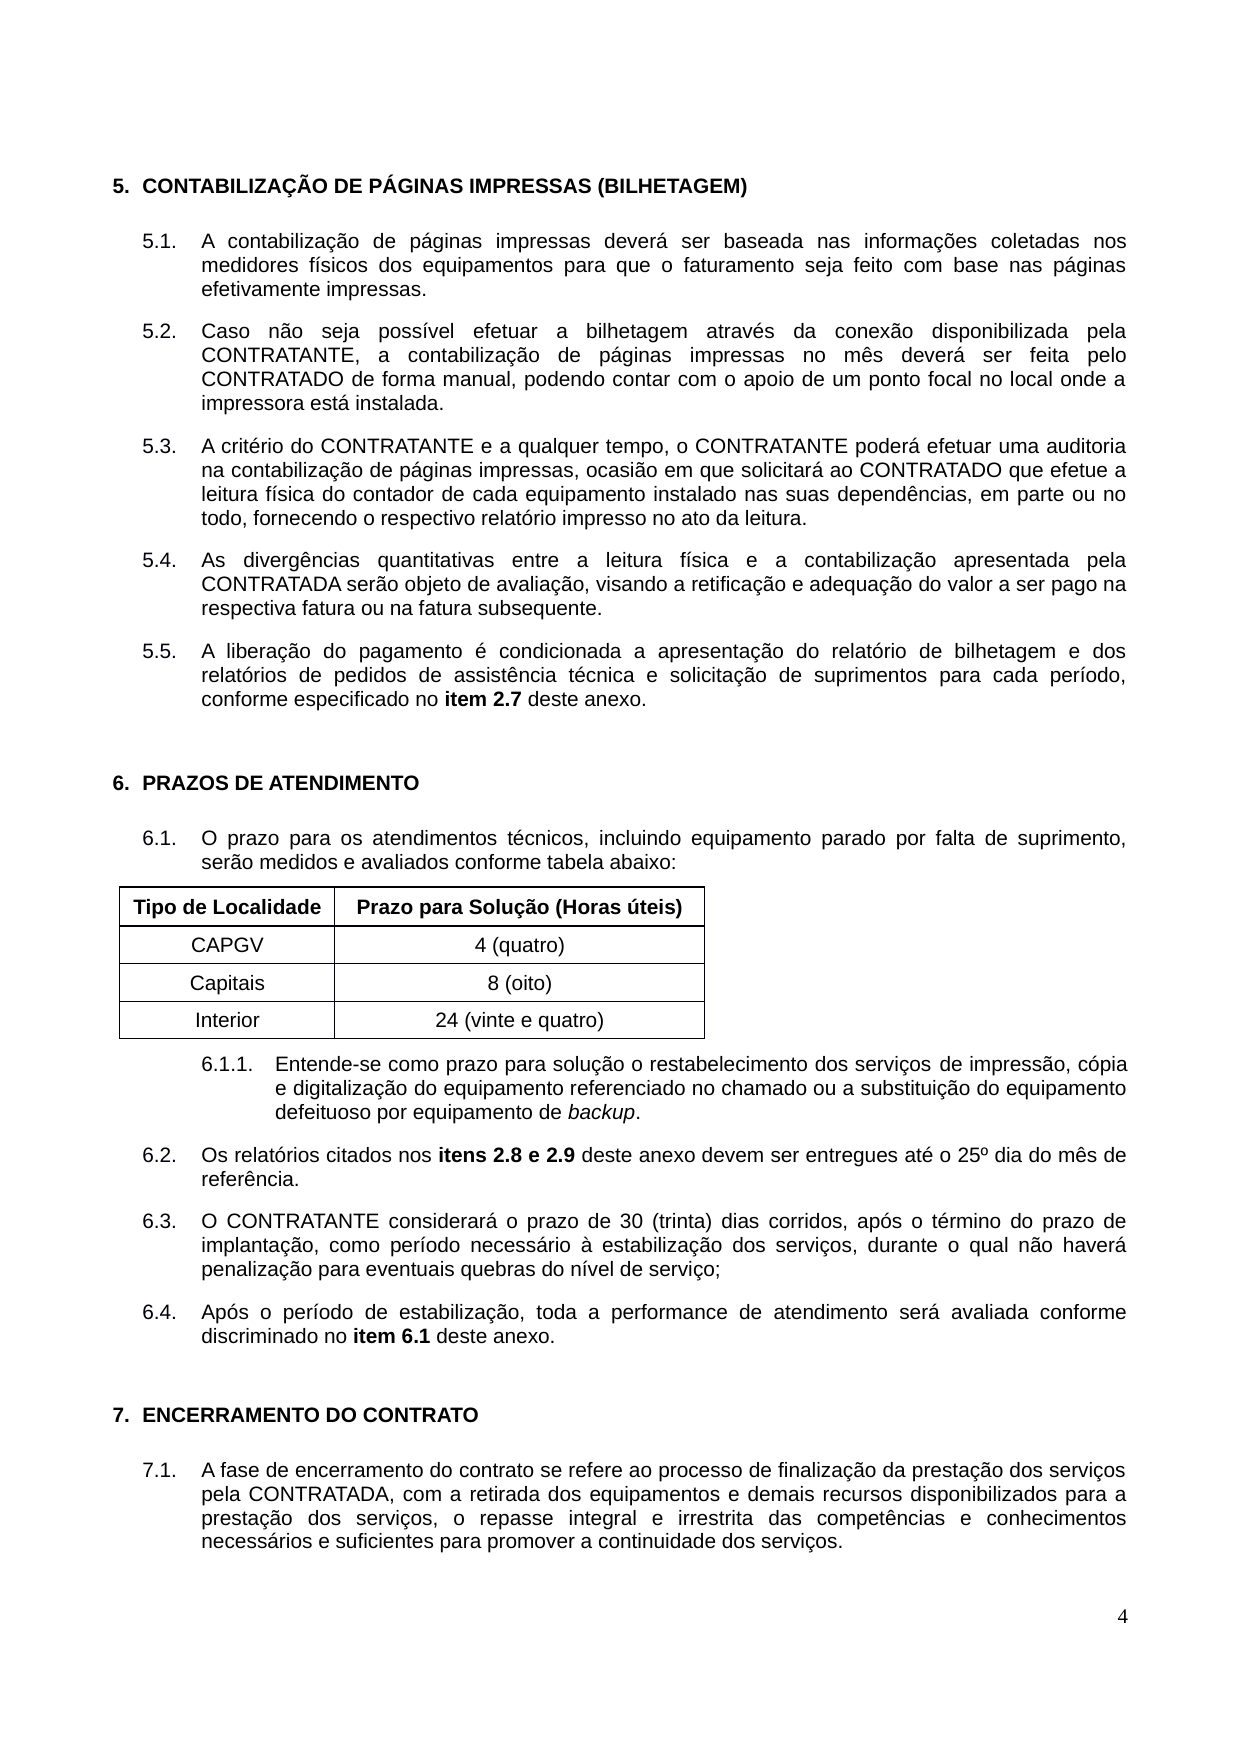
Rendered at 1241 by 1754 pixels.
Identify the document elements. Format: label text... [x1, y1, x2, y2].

list ENCERRAMENTO DO CONTRATO [112, 1403, 1128, 1427]
list Entende-se como prazo para solução o restabelecimento dos serviços de impressão, cópia e digitalização do equipamento referenciado no chamado ou a substituição do equipamento defeituoso por equipamento de backup. [201, 1052, 1128, 1124]
table_header Prazo para Solução (Horas úteis) [335, 888, 704, 925]
list A liberação do pagamento é condicionada a apresentação do relatório de bilhetagem e dos relatórios de pedidos de assistência técnica e solicitação de suprimentos para cada período, conforme especificado no item 2.7 deste anexo. [142, 639, 1128, 711]
list O prazo para os atendimentos técnicos, incluindo equipamento parado por falta de suprimento, serão medidos e avaliados conforme tabela abaixo: [142, 826, 1128, 874]
list As divergências quantitativas entre a leitura física e a contabilização apresentada pela CONTRATADA serão objeto de avaliação, visando a retificação e adequação do valor a ser pago na respectiva fatura ou na fatura subsequente. [142, 548, 1128, 620]
list Caso não seja possível efetuar a bilhetagem através da conexão disponibilizada pela CONTRATANTE, a contabilização de páginas impressas no mês deverá ser feita pelo CONTRATADO de forma manual, podendo contar com o apoio de um ponto focal no local onde a impressora está instalada. [142, 319, 1128, 415]
table_cell Interior [120, 1002, 334, 1038]
list A fase de encerramento do contrato se refere ao processo de finalização da prestação dos serviços pela CONTRATADA, com a retirada dos equipamentos e demais recursos disponibilizados para a prestação dos serviços, o repasse integral e irrestrita das competências e conhecimentos necessários e suficientes para promover a continuidade dos serviços. [142, 1457, 1128, 1553]
table_cell 24 (vinte e quatro) [335, 1002, 704, 1038]
table_cell CAPGV [120, 927, 334, 963]
list A contabilização de páginas impressas deverá ser baseada nas informações coletadas nos medidores físicos dos equipamentos para que o faturamento seja feito com base nas páginas efetivamente impressas. [142, 228, 1128, 300]
table_header Tipo de Localidade [120, 888, 334, 925]
list CONTABILIZAÇÃO DE PÁGINAS IMPRESSAS (BILHETAGEM) [112, 174, 1128, 198]
list O CONTRATANTE considerará o prazo de 30 (trinta) dias corridos, após o término do prazo de implantação, como período necessário à estabilização dos serviços, durante o qual não haverá penalização para eventuais quebras do nível de serviço; [142, 1209, 1128, 1281]
list A critério do CONTRATANTE e a qualquer tempo, o CONTRATANTE poderá efetuar uma auditoria na contabilização de páginas impressas, ocasião em que solicitará ao CONTRATADO que efetue a leitura física do contador de cada equipamento instalado nas suas dependências, em parte ou no todo, fornecendo o respectivo relatório impresso no ato da leitura. [142, 434, 1128, 529]
table_cell 4 (quatro) [335, 927, 704, 963]
list Os relatórios citados nos itens 2.8 e 2.9 deste anexo devem ser entregues até o 25º dia do mês de referência. [142, 1142, 1128, 1190]
table_cell 8 (oito) [335, 964, 704, 1001]
list PRAZOS DE ATENDIMENTO [112, 771, 1128, 795]
table_cell Capitais [120, 964, 334, 1001]
list Após o período de estabilização, toda a performance de atendimento será avaliada conforme discriminado no item 6.1 deste anexo. [142, 1300, 1128, 1348]
